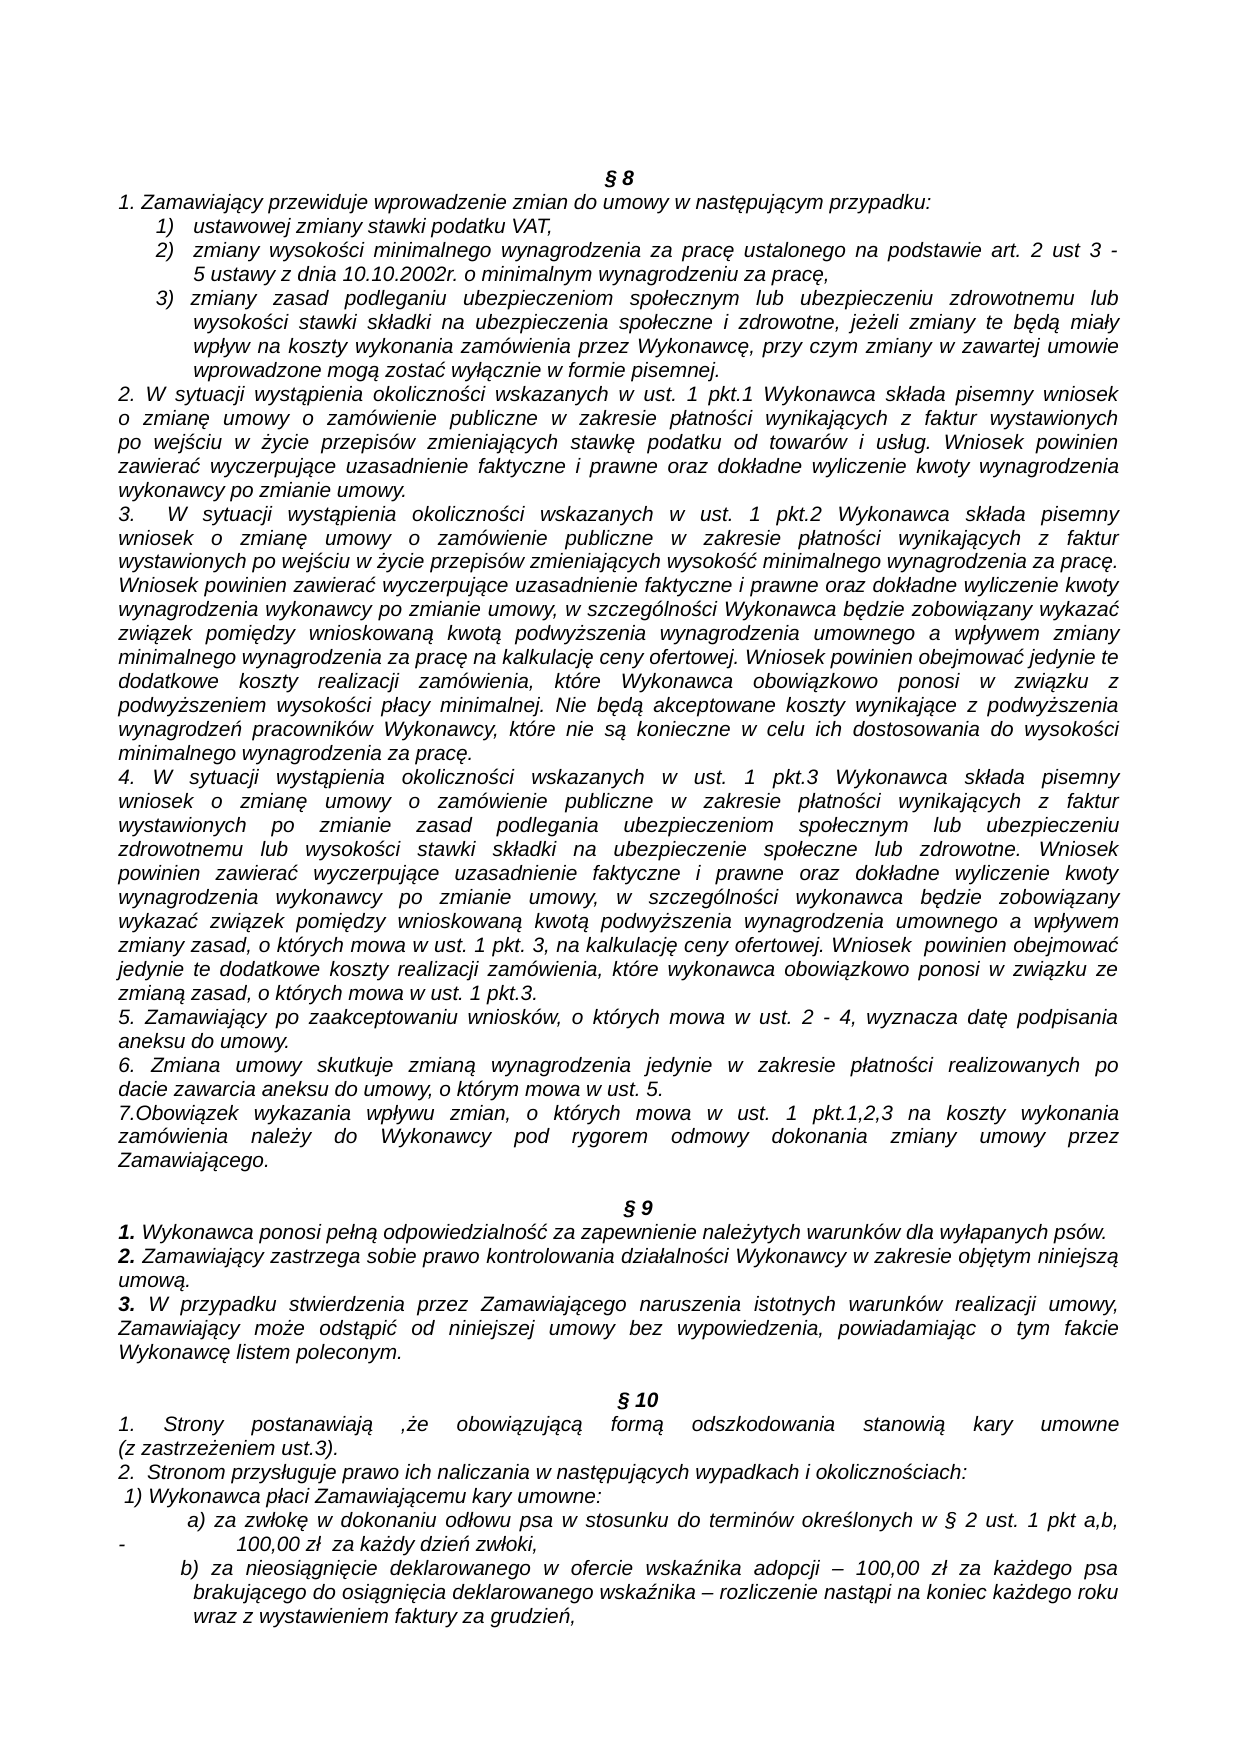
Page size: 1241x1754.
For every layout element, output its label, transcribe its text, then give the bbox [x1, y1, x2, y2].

text 2) zmiany wysokości minimalnego wynagrodzenia za pracę ustalonego na podstawie art. 2 ust 3 - 5 ustawy z dnia 10.10.2002r. o minimalnym wynagrodzeniu za pracę, [156, 238, 1122, 286]
text 3. W sytuacji wystąpienia okoliczności wskazanych w ust. 1 pkt.2 Wykonawca składa pisemny wniosek o zmianę umowy o zamówienie publiczne w zakresie płatności wynikających z faktur wystawionych po wejściu w życie przepisów zmieniających wysokość minimalnego wynagrodzenia za pracę. Wniosek powinien zawierać wyczerpujące uzasadnienie faktyczne i prawne oraz dokładne wyliczenie kwoty wynagrodzenia wykonawcy po zmianie umowy, w szczególności Wykonawca będzie zobowiązany wykazać związek pomiędzy wnioskowaną kwotą podwyższenia wynagrodzenia umownego a wpływem zmiany minimalnego wynagrodzenia za pracę na kalkulację ceny ofertowej. Wniosek powinien obejmować jedynie te dodatkowe koszty realizacji zamówienia, które Wykonawca obowiązkowo ponosi w związku z podwyższeniem wysokości płacy minimalnej. Nie będą akceptowane koszty wynikające z podwyższenia wynagrodzeń pracowników Wykonawcy, które nie są konieczne w celu ich dostosowania do wysokości minimalnego wynagrodzenia za pracę. [118, 501, 1122, 765]
text 5. Zamawiający po zaakceptowaniu wniosków, o których mowa w ust. 2 - 4, wyznacza datę podpisania aneksu do umowy. [118, 1004, 1122, 1052]
text 1) ustawowej zmiany stawki podatku VAT, [156, 214, 1122, 238]
text a) za zwłokę w dokonaniu odłowu psa w stosunku do terminów określonych w § 2 ust. 1 pkt a,b, - 100,00 zł za każdy dzień zwłoki, [118, 1508, 1122, 1556]
text § 10 [156, 1388, 1122, 1412]
text 2. Zamawiający zastrzega sobie prawo kontrolowania działalności Wykonawcy w zakresie objętym niniejszą umową. [118, 1244, 1122, 1292]
text 1. Zamawiający przewiduje wprowadzenie zmian do umowy w następującym przypadku: [118, 190, 1122, 214]
text 1) Wykonawca płaci Zamawiającemu kary umowne: [118, 1484, 1122, 1508]
text 2. Stronom przysługuje prawo ich naliczania w następujących wypadkach i okolicznościach: [118, 1460, 1122, 1484]
text 6. Zmiana umowy skutkuje zmianą wynagrodzenia jedynie w zakresie płatności realizowanych po dacie zawarcia aneksu do umowy, o którym mowa w ust. 5. [118, 1052, 1122, 1100]
text 1. Strony postanawiają ,że obowiązującą formą odszkodowania stanowią kary umowne (z zastrzeżeniem ust.3). [118, 1412, 1122, 1460]
text § 9 [156, 1196, 1122, 1220]
text 1. Wykonawca ponosi pełną odpowiedzialność za zapewnienie należytych warunków dla wyłapanych psów. [118, 1220, 1122, 1244]
text 3. W przypadku stwierdzenia przez Zamawiającego naruszenia istotnych warunków realizacji umowy, Zamawiający może odstąpić od niniejszej umowy bez wypowiedzenia, powiadamiając o tym fakcie Wykonawcę listem poleconym. [118, 1292, 1122, 1364]
text 2. W sytuacji wystąpienia okoliczności wskazanych w ust. 1 pkt.1 Wykonawca składa pisemny wniosek o zmianę umowy o zamówienie publiczne w zakresie płatności wynikających z faktur wystawionych po wejściu w życie przepisów zmieniających stawkę podatku od towarów i usług. Wniosek powinien zawierać wyczerpujące uzasadnienie faktyczne i prawne oraz dokładne wyliczenie kwoty wynagrodzenia wykonawcy po zmianie umowy. [118, 382, 1122, 501]
text b) za nieosiągnięcie deklarowanego w ofercie wskaźnika adopcji – 100,00 zł za każdego psa brakującego do osiągnięcia deklarowanego wskaźnika – rozliczenie nastąpi na koniec każdego roku wraz z wystawieniem faktury za grudzień, [156, 1556, 1122, 1627]
text 4. W sytuacji wystąpienia okoliczności wskazanych w ust. 1 pkt.3 Wykonawca składa pisemny wniosek o zmianę umowy o zamówienie publiczne w zakresie płatności wynikających z faktur wystawionych po zmianie zasad podlegania ubezpieczeniom społecznym lub ubezpieczeniu zdrowotnemu lub wysokości stawki składki na ubezpieczenie społeczne lub zdrowotne. Wniosek powinien zawierać wyczerpujące uzasadnienie faktyczne i prawne oraz dokładne wyliczenie kwoty wynagrodzenia wykonawcy po zmianie umowy, w szczególności wykonawca będzie zobowiązany wykazać związek pomiędzy wnioskowaną kwotą podwyższenia wynagrodzenia umownego a wpływem zmiany zasad, o których mowa w ust. 1 pkt. 3, na kalkulację ceny ofertowej. Wniosek powinien obejmować jedynie te dodatkowe koszty realizacji zamówienia, które wykonawca obowiązkowo ponosi w związku ze zmianą zasad, o których mowa w ust. 1 pkt.3. [118, 765, 1122, 1004]
text 7.Obowiązek wykazania wpływu zmian, o których mowa w ust. 1 pkt.1,2,3 na koszty wykonania zamówienia należy do Wykonawcy pod rygorem odmowy dokonania zmiany umowy przez Zamawiającego. [118, 1100, 1122, 1172]
text 3) zmiany zasad podleganiu ubezpieczeniom społecznym lub ubezpieczeniu zdrowotnemu lub wysokości stawki składki na ubezpieczenia społeczne i zdrowotne, jeżeli zmiany te będą miały wpływ na koszty wykonania zamówienia przez Wykonawcę, przy czym zmiany w zawartej umowie wprowadzone mogą zostać wyłącznie w formie pisemnej. [156, 286, 1122, 382]
text § 8 [118, 166, 1122, 190]
